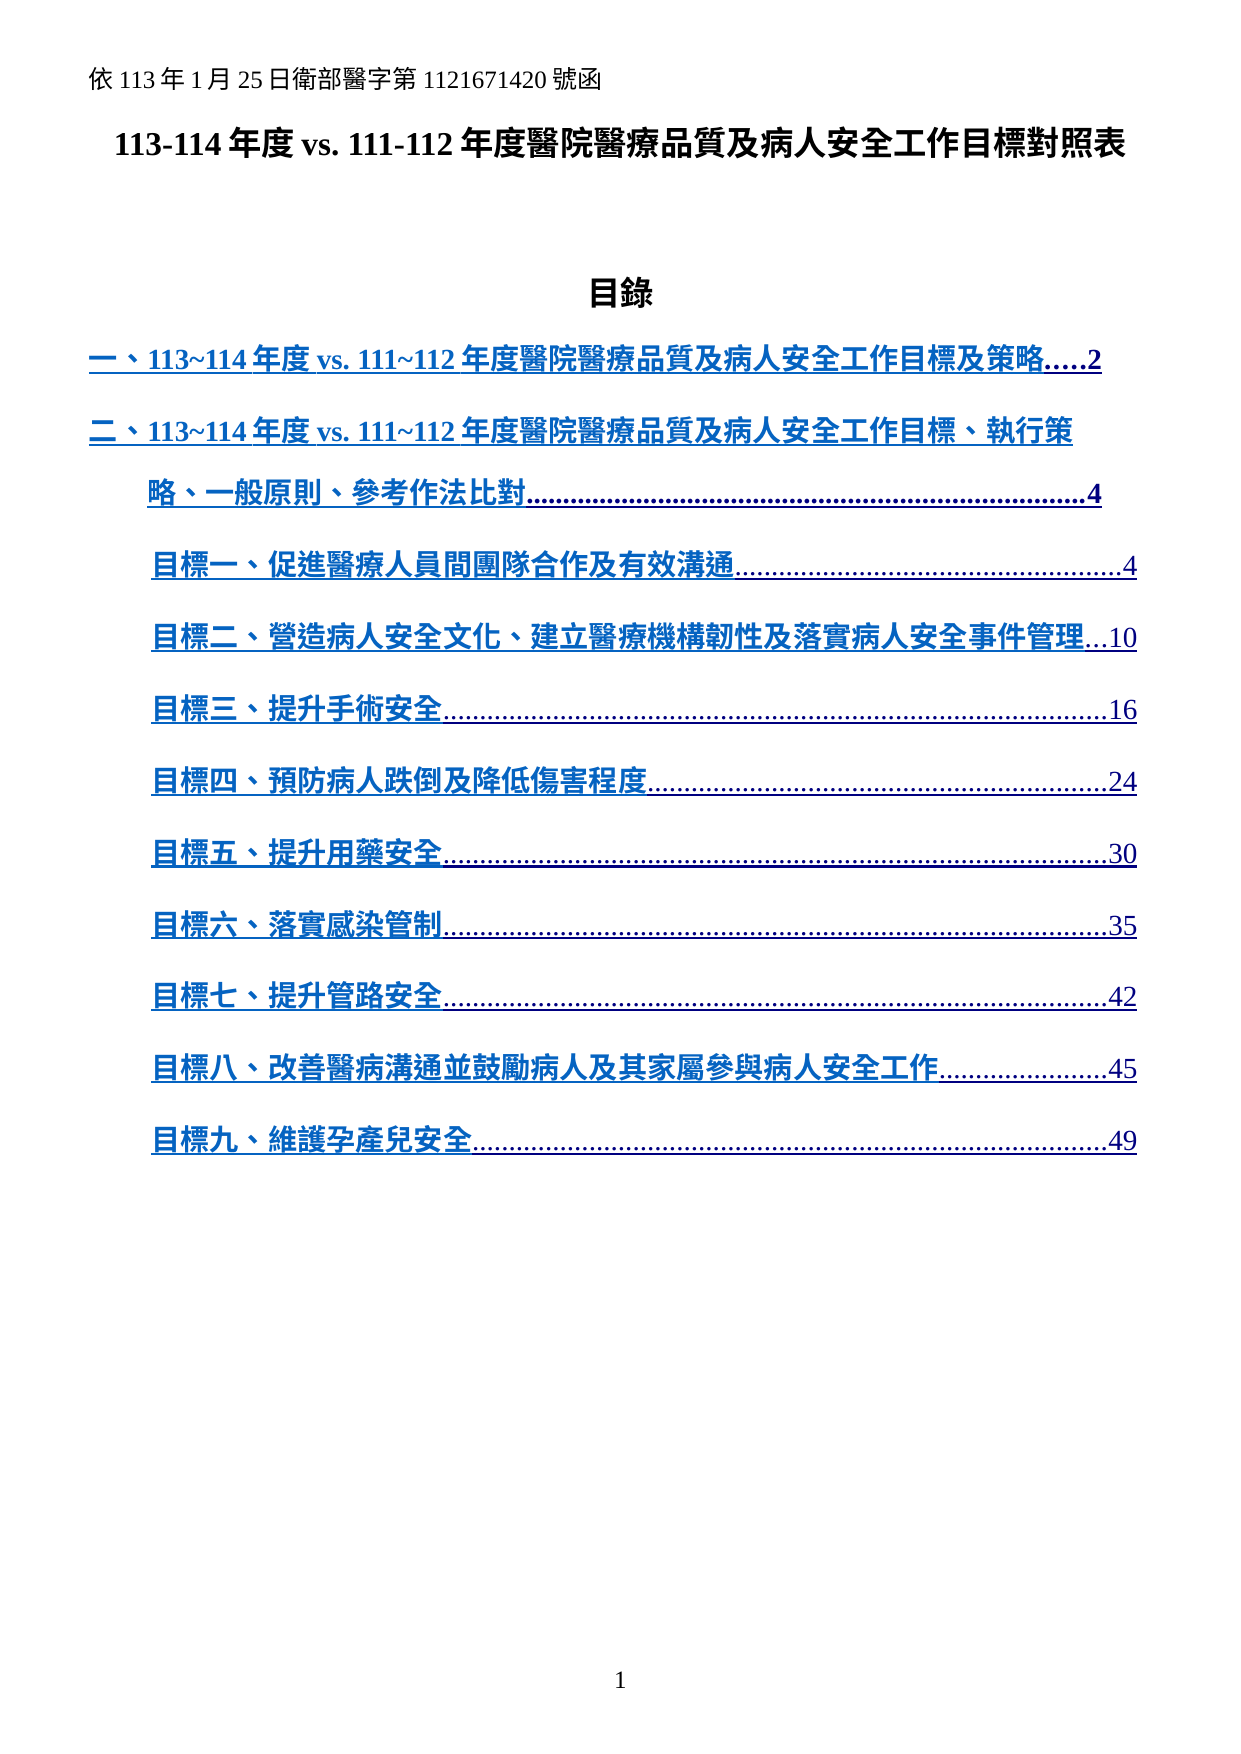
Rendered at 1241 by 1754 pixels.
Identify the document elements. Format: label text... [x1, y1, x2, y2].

text 目標四、預防病人跌倒及降低傷害程度 24 [151, 737, 1152, 799]
text 目標九、維護孕產兒安全 49 [151, 1096, 1152, 1159]
text 目錄 [89, 249, 1152, 312]
text 目標七、提升管路安全 42 [151, 952, 1152, 1015]
text 目標六、落實感染管制 35 [151, 881, 1152, 943]
text 一、 113~114年度vs. 111~112年度醫院醫療品質及病人安全工作目標及策略 2 [89, 315, 1102, 372]
text 目標三、提升手術安全 16 [151, 665, 1152, 727]
text 目標一、促進醫療人員間團隊合作及有效溝通 4 [151, 521, 1152, 584]
text 目標八、改善醫病溝通並鼓勵病人及其家屬參與病人安全工作 45 [151, 1024, 1152, 1087]
text 二、 113~114年度vs. 111~112年度醫院醫療品質及病人安全工作目標、執行策略、一般原則、參考作法比對 4 [89, 387, 1102, 512]
text 113-114年度vs. 111-112年度醫院醫療品質及病人安全工作目標對照表 [89, 99, 1152, 162]
text 目標二、營造病人安全文化、建立醫療機構韌性及落實病人安全事件管理 10 [151, 593, 1152, 656]
text 目標五、提升用藥安全 30 [151, 809, 1152, 871]
